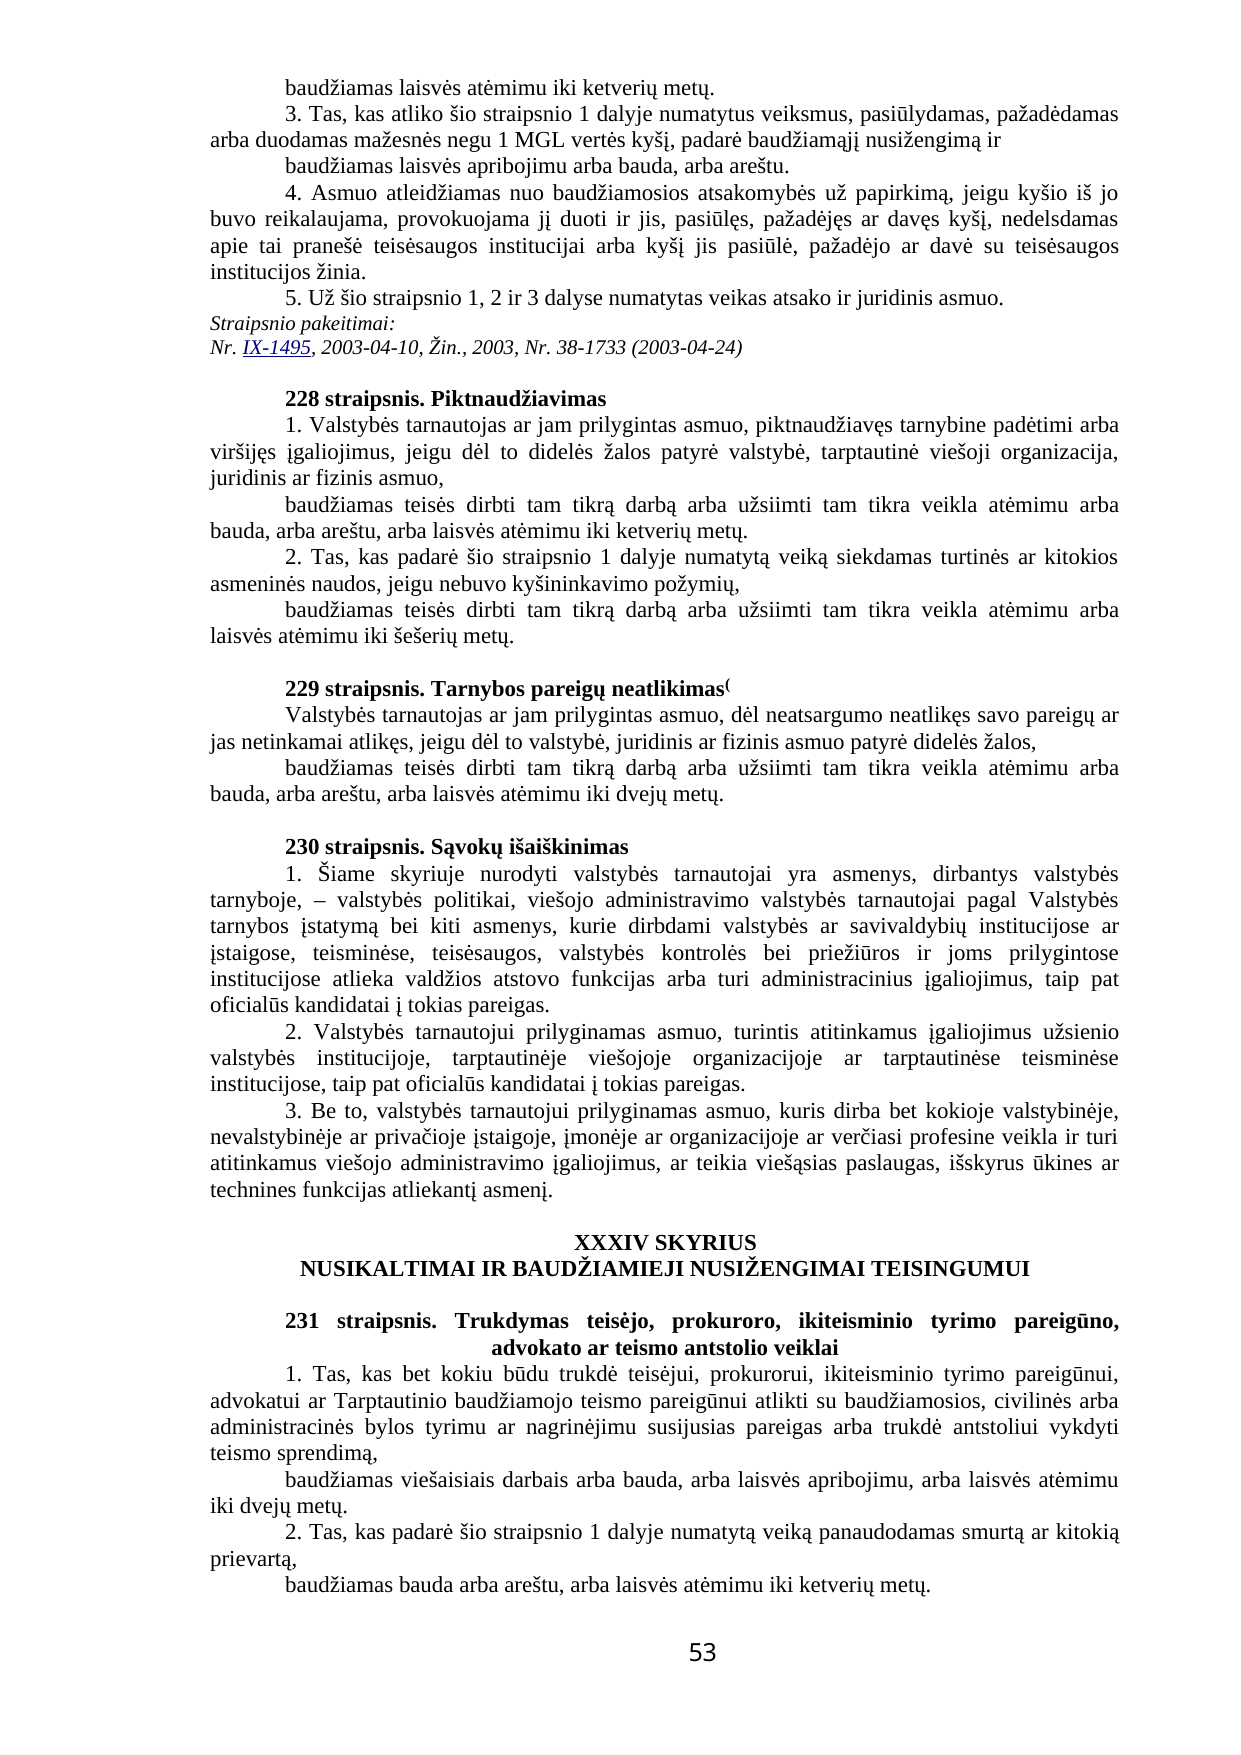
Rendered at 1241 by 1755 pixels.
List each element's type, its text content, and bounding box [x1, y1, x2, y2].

text 228 straipsnis. Piktnaudžiavimas [210, 385, 1120, 412]
text baudžiamas bauda arba areštu, arba laisvės atėmimu iki ketverių metų. [210, 1571, 1120, 1597]
text 2. Tas, kas padarė šio straipsnio 1 dalyje numatytą veiką panaudodamas smurtą ar kitokią prievartą, [210, 1518, 1120, 1571]
text 3. Be to, valstybės tarnautojui prilyginamas asmuo, kuris dirba bet kokioje valstybinėje, nevalstybinėje ar privačioje įstaigoje, įmonėje ar organizacijoje ar verčiasi profesine veikla ir turi atitinkamus viešojo administravimo įgaliojimus, ar teikia viešąsias paslaugas, išskyrus ūkines ar technines funkcijas atliekantį asmenį. [210, 1097, 1120, 1202]
text baudžiamas laisvės atėmimu iki ketverių metų. [210, 73, 1120, 100]
text 230 straipsnis. Sąvokų išaiškinimas [210, 833, 1120, 859]
text Nr. IX-1495, 2003-04-10, Žin., 2003, Nr. 38-1733 (2003-04-24) [210, 335, 1120, 359]
text 3. Tas, kas atliko šio straipsnio 1 dalyje numatytus veiksmus, pasiūlydamas, pažadėdamas arba duodamas mažesnės negu 1 MGL vertės kyšį, padarė baudžiamąjį nusižengimą ir [210, 100, 1120, 153]
text baudžiamas laisvės apribojimu arba bauda, arba areštu. [210, 153, 1120, 179]
text Nusikaltimai ir baudžiamieji nusižengimai teisingumui [210, 1255, 1120, 1281]
text 4. Asmuo atleidžiamas nuo baudžiamosios atsakomybės už papirkimą, jeigu kyšio iš jo buvo reikalaujama, provokuojama jį duoti ir jis, pasiūlęs, pažadėjęs ar davęs kyšį, nedelsdamas apie tai pranešė teisėsaugos institucijai arba kyšį jis pasiūlė, pažadėjo ar davė su teisėsaugos institucijos žinia. [210, 179, 1120, 284]
text 2. Tas, kas padarė šio straipsnio 1 dalyje numatytą veiką siekdamas turtinės ar kitokios asmeninės naudos, jeigu nebuvo kyšininkavimo požymių, [210, 543, 1120, 596]
text 229 straipsnis. Tarnybos pareigų neatlikimas( [210, 675, 1120, 701]
text baudžiamas teisės dirbti tam tikrą darbą arba užsiimti tam tikra veikla atėmimu arba laisvės atėmimu iki šešerių metų. [210, 596, 1120, 649]
text baudžiamas teisės dirbti tam tikrą darbą arba užsiimti tam tikra veikla atėmimu arba bauda, arba areštu, arba laisvės atėmimu iki dvejų metų. [210, 754, 1120, 807]
text 1. Valstybės tarnautojas ar jam prilygintas asmuo, piktnaudžiavęs tarnybine padėtimi arba viršijęs įgaliojimus, jeigu dėl to didelės žalos patyrė valstybė, tarptautinė viešoji organizacija, juridinis ar fizinis asmuo, [210, 412, 1120, 491]
text Valstybės tarnautojas ar jam prilygintas asmuo, dėl neatsargumo neatlikęs savo pareigų ar jas netinkamai atlikęs, jeigu dėl to valstybė, juridinis ar fizinis asmuo patyrė didelės žalos, [210, 701, 1120, 754]
subtitle XXXIV SKYRIUS [210, 1228, 1120, 1255]
text 231 straipsnis. Trukdymas teisėjo, prokuroro, ikiteisminio tyrimo pareigūno, advokato ar teismo antstolio veiklai [285, 1308, 1120, 1360]
text baudžiamas viešaisiais darbais arba bauda, arba laisvės apribojimu, arba laisvės atėmimu iki dvejų metų. [210, 1466, 1120, 1518]
text baudžiamas teisės dirbti tam tikrą darbą arba užsiimti tam tikra veikla atėmimu arba bauda, arba areštu, arba laisvės atėmimu iki ketverių metų. [210, 491, 1120, 543]
text 5. Už šio straipsnio 1, 2 ir 3 dalyse numatytas veikas atsako ir juridinis asmuo. [210, 284, 1120, 311]
text Straipsnio pakeitimai: [210, 311, 1120, 335]
text 2. Valstybės tarnautojui prilyginamas asmuo, turintis atitinkamus įgaliojimus užsienio valstybės institucijoje, tarptautinėje viešojoje organizacijoje ar tarptautinėse teisminėse institucijose, taip pat oficialūs kandidatai į tokias pareigas. [210, 1018, 1120, 1097]
text 1. Tas, kas bet kokiu būdu trukdė teisėjui, prokurorui, ikiteisminio tyrimo pareigūnui, advokatui ar Tarptautinio baudžiamojo teismo pareigūnui atlikti su baudžiamosios, civilinės arba administracinės bylos tyrimu ar nagrinėjimu susijusias pareigas arba trukdė antstoliui vykdyti teismo sprendimą, [210, 1360, 1120, 1466]
text 1. Šiame skyriuje nurodyti valstybės tarnautojai yra asmenys, dirbantys valstybės tarnyboje, – valstybės politikai, viešojo administravimo valstybės tarnautojai pagal Valstybės tarnybos įstatymą bei kiti asmenys, kurie dirbdami valstybės ar savivaldybių institucijose ar įstaigose, teisminėse, teisėsaugos, valstybės kontrolės bei priežiūros ir joms prilygintose institucijose atlieka valdžios atstovo funkcijas arba turi administracinius įgaliojimus, taip pat oficialūs kandidatai į tokias pareigas. [210, 859, 1120, 1018]
